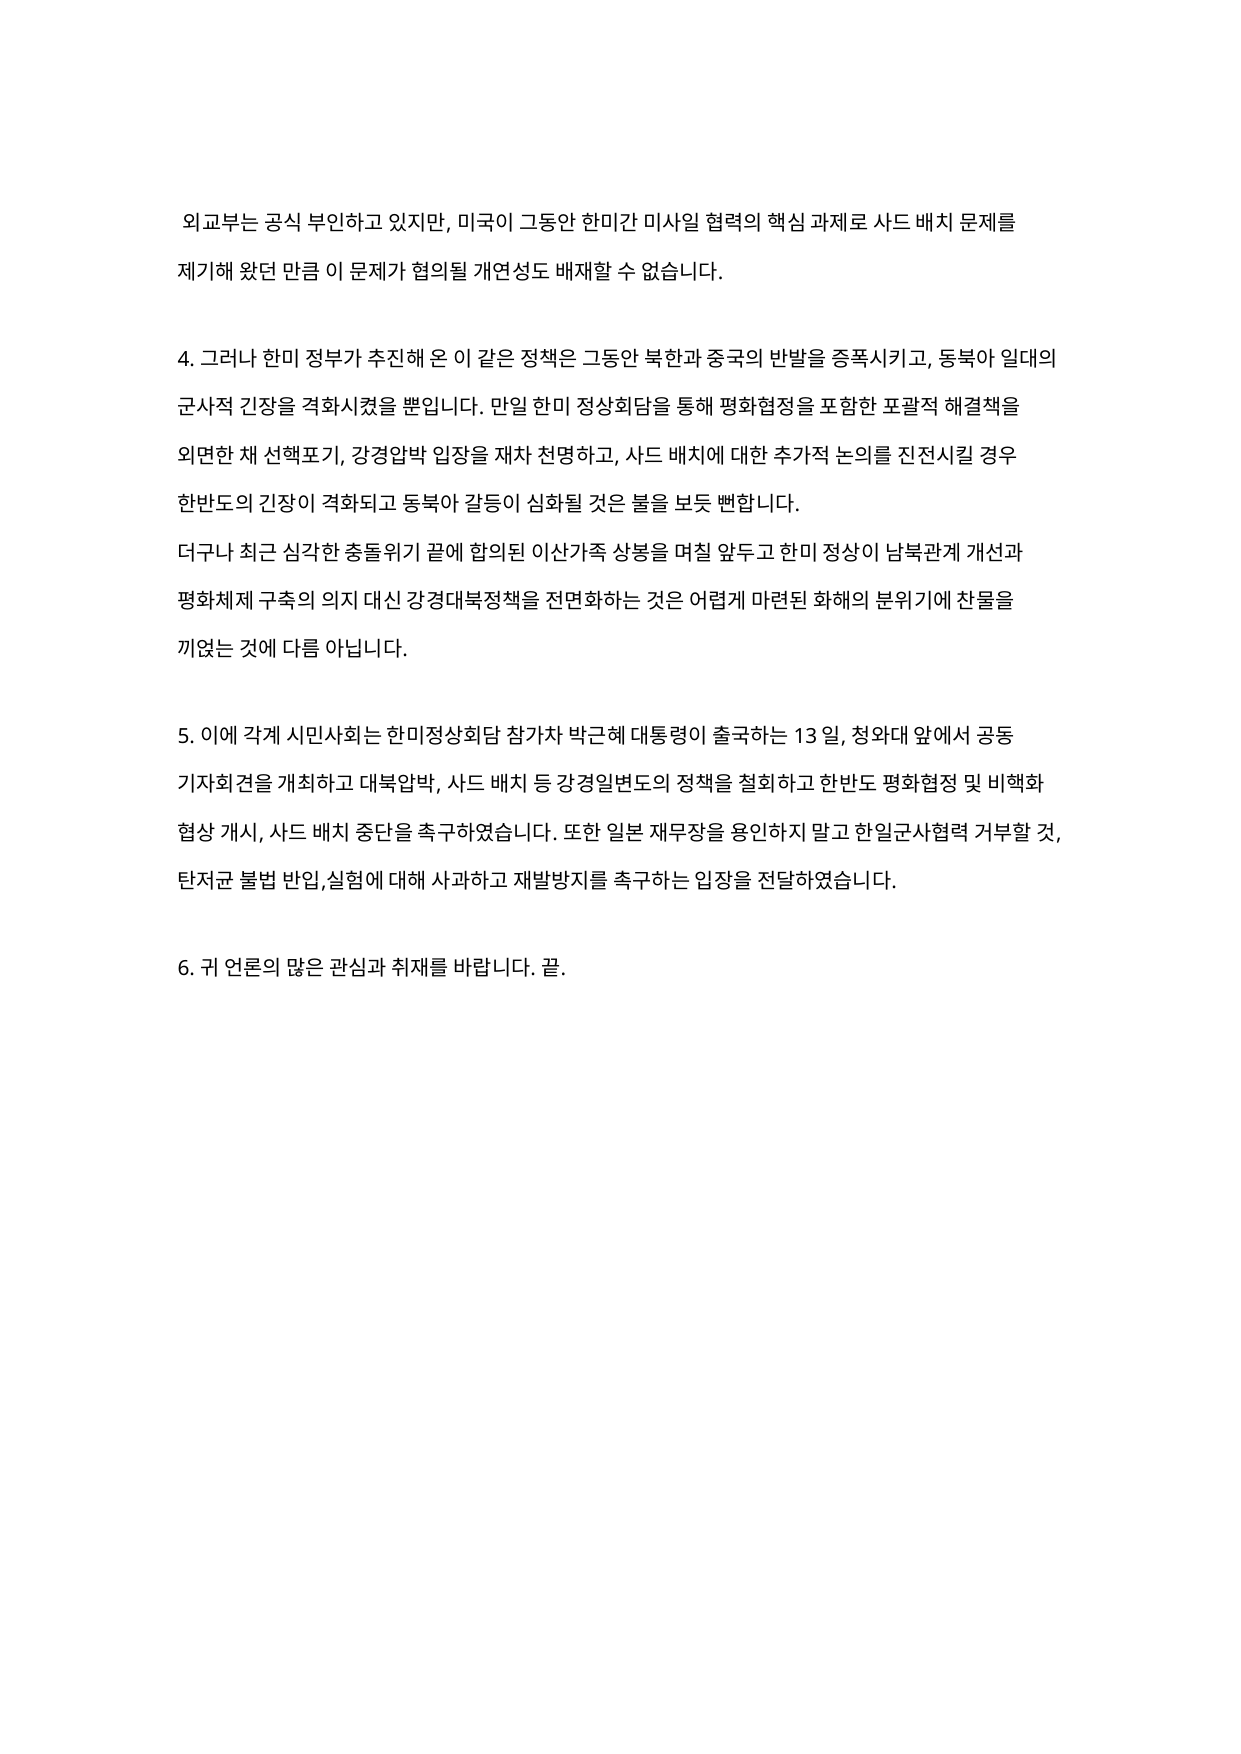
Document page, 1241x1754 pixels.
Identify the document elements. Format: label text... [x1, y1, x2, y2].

text 더구나 최근 심각한 충돌위기 끝에 합의된 이산가족 상봉을 며칠 앞두고 한미 정상이 남북관계 개선과 평화체제 구축의 의지 대신 강경대북정책을 전면화하는 것은 어렵게 마련된 화해의 분위기에 찬물을 끼얹는 것에 다름 아닙니다. [177, 536, 1063, 663]
text 3. 정부의 발표에 비추어 볼 때, 이번 정상회담에서 한미 양국은 기존의 대북 선핵포기 입장에 기초한 대북정책, 한미간 미사일 협력 등 군사협력 강화, 한미일 협력 강화 등의 입장을 천명할 것으로 예상됩니다. 외교부는 공식 부인하고 있지만, 미국이 그동안 한미간 미사일 협력의 핵심 과제로 사드 배치 문제를 제기해 왔던 만큼 이 문제가 협의될 개연성도 배재할 수 없습니다. [177, 207, 1063, 285]
text 5. 이에 각계 시민사회는 한미정상회담 참가차 박근혜 대통령이 출국하는 13일, 청와대 앞에서 공동 기자회견을 개최하고 대북압박, 사드 배치 등 강경일변도의 정책을 철회하고 한반도 평화협정 및 비핵화 협상 개시, 사드 배치 중단을 촉구하였습니다. 또한 일본 재무장을 용인하지 말고 한일군사협력 거부할 것, 탄저균 불법 반입,실험에 대해 사과하고 재발방지를 촉구하는 입장을 전달하였습니다. [177, 719, 1063, 895]
text 6. 귀 언론의 많은 관심과 취재를 바랍니다. 끝. [177, 951, 1063, 982]
text 4. 그러나 한미 정부가 추진해 온 이 같은 정책은 그동안 북한과 중국의 반발을 증폭시키고, 동북아 일대의 군사적 긴장을 격화시켰을 뿐입니다. 만일 한미 정상회담을 통해 평화협정을 포함한 포괄적 해결책을 외면한 채 선핵포기, 강경압박 입장을 재차 천명하고, 사드 배치에 대한 추가적 논의를 진전시킬 경우 한반도의 긴장이 격화되고 동북아 갈등이 심화될 것은 불을 보듯 뻔합니다. [177, 342, 1063, 518]
